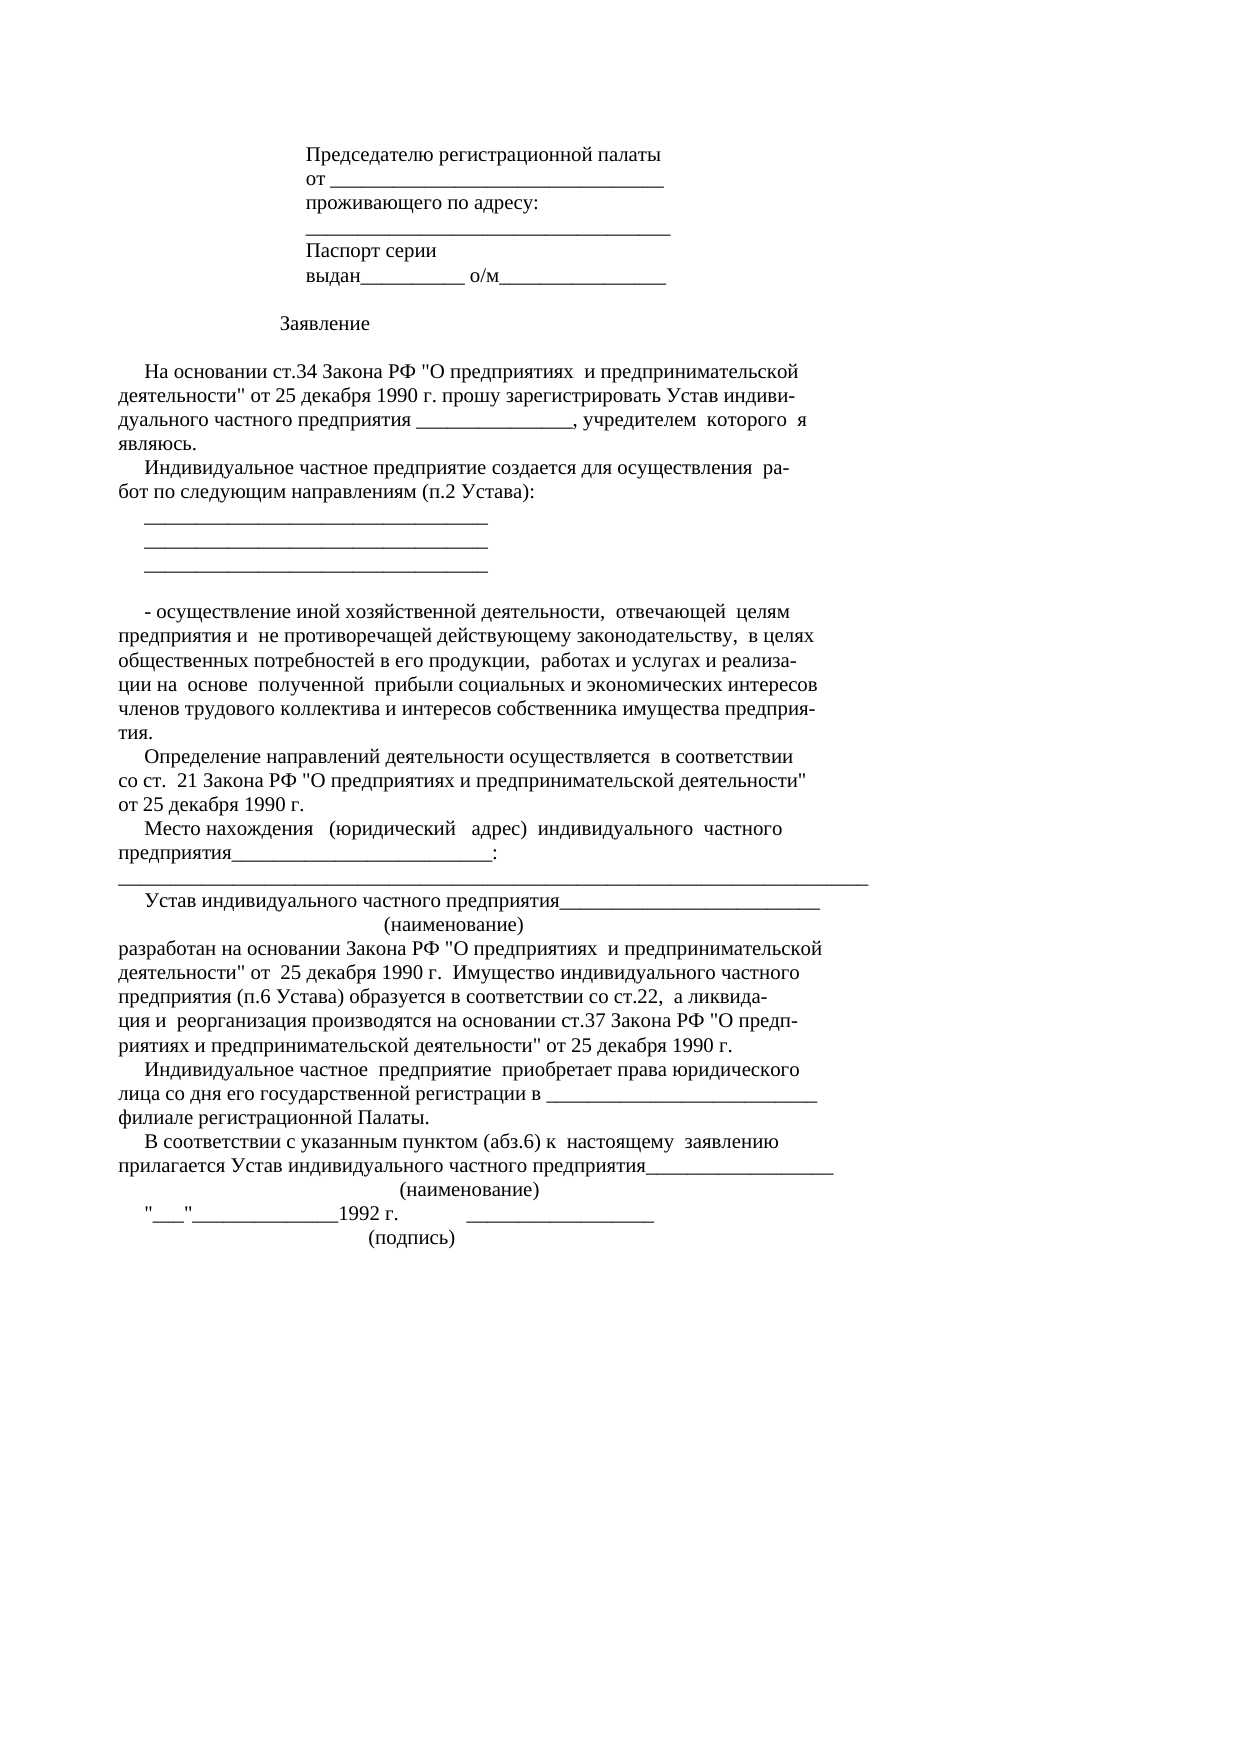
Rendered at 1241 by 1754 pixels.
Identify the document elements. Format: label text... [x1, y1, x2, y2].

text предприятия и не противоречащей действующему законодательству, в целях [118, 623, 1122, 647]
text Председателю регистрационной палаты [118, 142, 1122, 166]
text предприятия_________________________: [118, 840, 1122, 864]
text (наименование) [118, 1177, 1122, 1201]
text дуального частного предприятия _______________, учредителем которого я [118, 407, 1122, 431]
text от 25 декабря 1990 г. [118, 792, 1122, 816]
text Заявление [118, 311, 1122, 335]
text общественных потребностей в его продукции, работах и услугах и реализа- [118, 647, 1122, 672]
text разработан на основании Закона РФ "О предприятиях и предпринимательской [118, 936, 1122, 960]
text бот по следующим направлениям (п.2 Устава): [118, 479, 1122, 503]
text Паспорт серии [118, 238, 1122, 262]
text На основании ст.34 Закона РФ "О предприятиях и предпринимательской [118, 359, 1122, 383]
text деятельности" от 25 декабря 1990 г. Имущество индивидуального частного [118, 960, 1122, 984]
text В соответствии с указанным пунктом (абз.6) к настоящему заявлению [118, 1129, 1122, 1153]
text деятельности" от 25 декабря 1990 г. прошу зарегистрировать Устав индиви- [118, 383, 1122, 407]
text ции на основе полученной прибыли социальных и экономических интересов [118, 672, 1122, 696]
text Место нахождения (юридический адрес) индивидуального частного [118, 816, 1122, 840]
text ___________________________________ [118, 214, 1122, 238]
text Устав индивидуального частного предприятия_________________________ [118, 888, 1122, 912]
text Определение направлений деятельности осуществляется в соответствии [118, 744, 1122, 768]
text тия. [118, 720, 1122, 744]
text Индивидуальное частное предприятие создается для осуществления ра- [118, 455, 1122, 479]
text со ст. 21 Закона РФ "О предприятиях и предпринимательской деятельности" [118, 768, 1122, 792]
text выдан__________ о/м________________ [118, 262, 1122, 287]
text являюсь. [118, 431, 1122, 455]
text "___"______________1992 г. __________________ [118, 1201, 1122, 1225]
text прилагается Устав индивидуального частного предприятия__________________ [118, 1153, 1122, 1177]
text риятиях и предпринимательской деятельности" от 25 декабря 1990 г. [118, 1032, 1122, 1057]
text филиале регистрационной Палаты. [118, 1105, 1122, 1129]
text проживающего по адресу: [118, 190, 1122, 214]
text - осуществление иной хозяйственной деятельности, отвечающей целям [118, 599, 1122, 623]
text Индивидуальное частное предприятие приобретает права юридического [118, 1057, 1122, 1081]
text _________________________________ [118, 551, 1122, 575]
text ция и реорганизация производятся на основании ст.37 Закона РФ "О предп- [118, 1008, 1122, 1032]
text _________________________________ [118, 527, 1122, 551]
text ________________________________________________________________________ [118, 864, 1122, 888]
text лица со дня его государственной регистрации в __________________________ [118, 1081, 1122, 1105]
text членов трудового коллектива и интересов собственника имущества предприя- [118, 696, 1122, 720]
text (наименование) [118, 912, 1122, 936]
text (подпись) [118, 1225, 1122, 1249]
text предприятия (п.6 Устава) образуется в соответствии со ст.22, а ликвида- [118, 984, 1122, 1008]
text от ________________________________ [118, 166, 1122, 190]
text _________________________________ [118, 503, 1122, 527]
